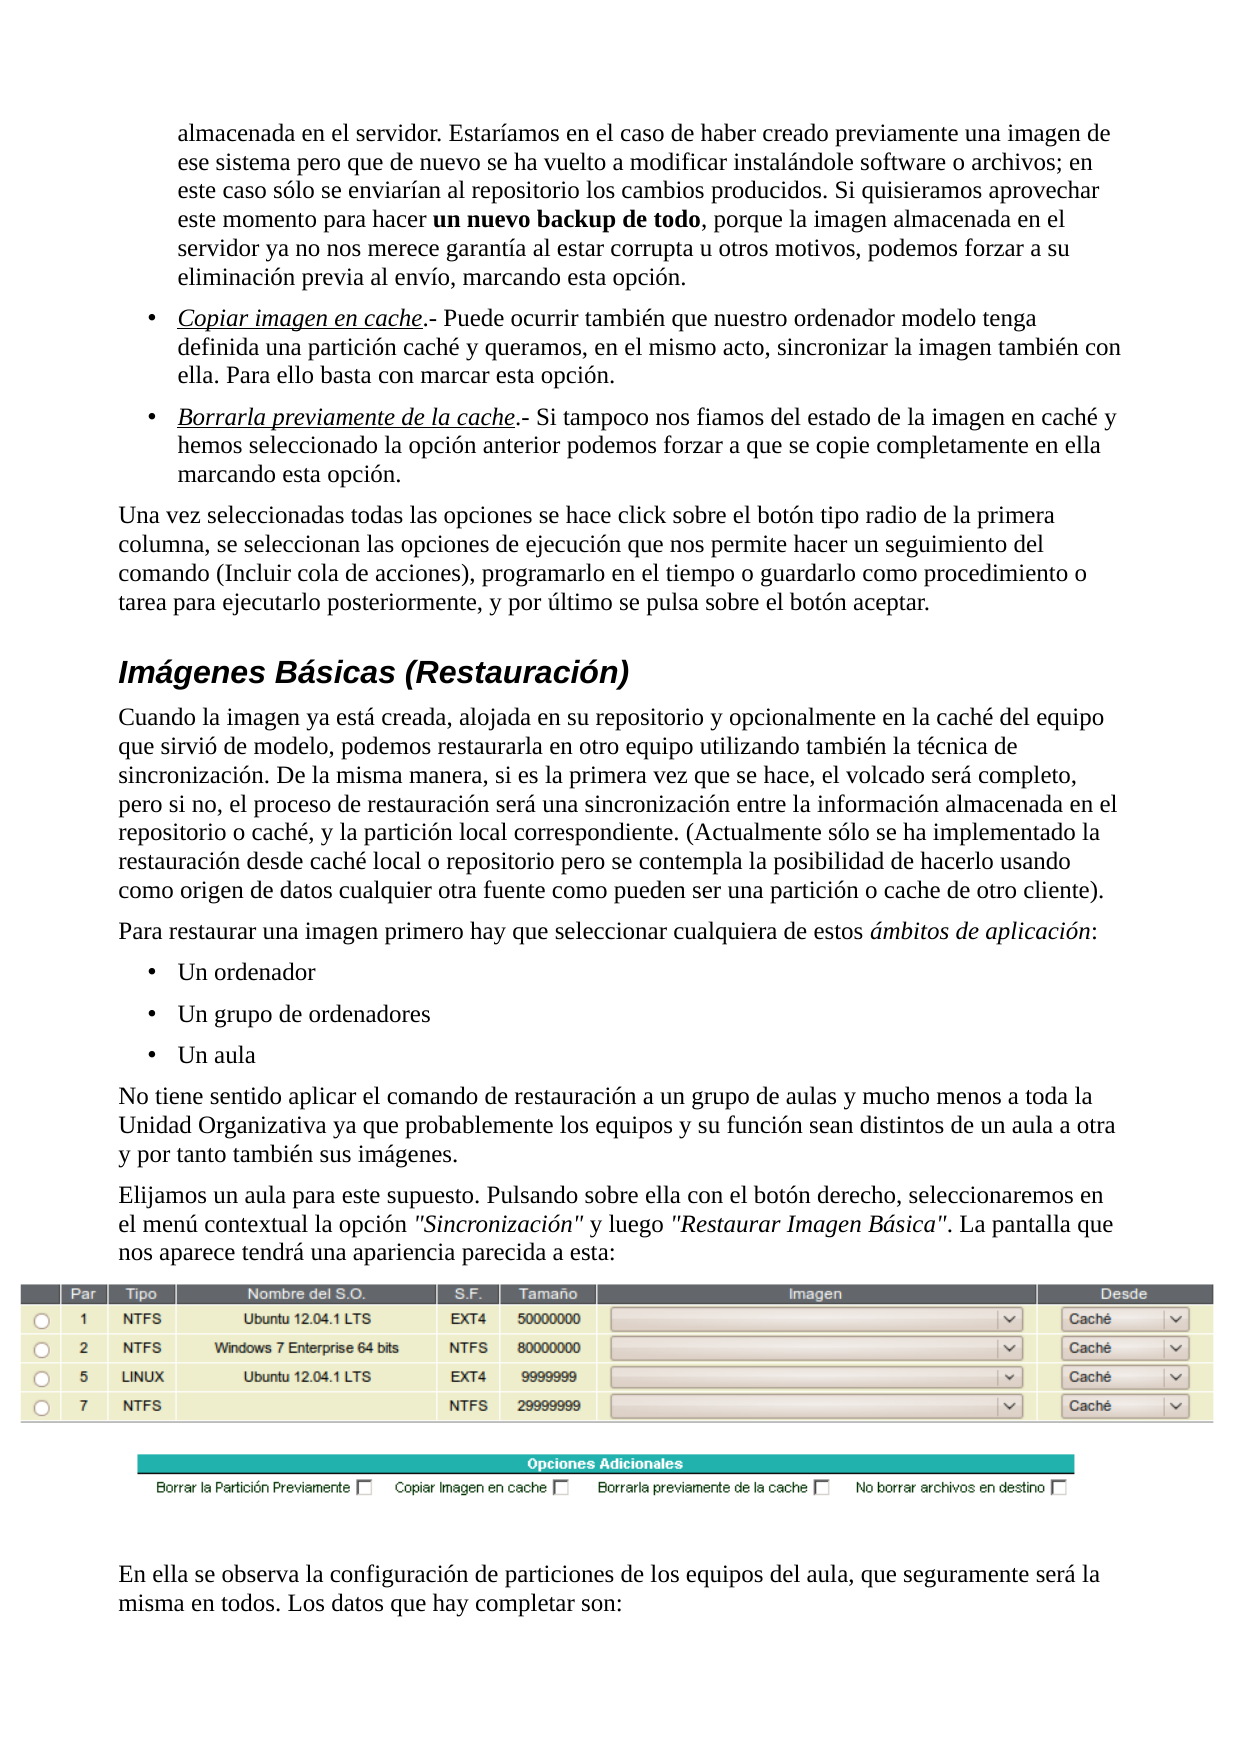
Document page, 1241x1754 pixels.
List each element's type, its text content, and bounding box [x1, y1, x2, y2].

text No tiene sentido aplicar el comando de restauración a un grupo de aulas y mucho menos a toda la Unidad Organizativa ya que probablemente los equipos y su función sean distintos de un aula a otra y por tanto también sus imágenes. [118, 1081, 1122, 1167]
text Elijamos un aula para este supuesto. Pulsando sobre ella con el botón derecho, seleccionaremos en el menú contextual la opción "Sincronización" y luego "Restaurar Imagen Básica". La pantalla que nos aparece tendrá una apariencia parecida a esta: [118, 1180, 1122, 1266]
list Un aula [148, 1040, 1122, 1069]
text Para restaurar una imagen primero hay que seleccionar cualquiera de estos ámbitos de aplicación: [118, 916, 1122, 945]
list Un ordenador [148, 957, 1122, 986]
text Cuando la imagen ya está creada, alojada en su repositorio y opcionalmente en la caché del equipo que sirvió de modelo, podemos restaurarla en otro equipo utilizando también la técnica de sincronización. De la misma manera, si es la primera vez que se hace, el volcado será completo, pero si no, el proceso de restauración será una sincronización entre la información almacenada en el repositorio o caché, y la partición local correspondiente. (Actualmente sólo se ha implementado la restauración desde caché local o repositorio pero se contempla la posibilidad de hacerlo usando como origen de datos cualquier otra fuente como pueden ser una partición o cache de otro cliente). [118, 702, 1122, 904]
list almacenada en el servidor. Estaríamos en el caso de haber creado previamente una imagen de ese sistema pero que de nuevo se ha vuelto a modificar instalándole software o archivos; en este caso sólo se enviarían al repositorio los cambios producidos. Si quisieramos aprovechar este momento para hacer un nuevo backup de todo, porque la imagen almacenada en el servidor ya no nos merece garantía al estar corrupta u otros motivos, podemos forzar a su eliminación previa al envío, marcando esta opción. [148, 118, 1122, 291]
list Un grupo de ordenadores [148, 999, 1122, 1027]
text Una vez seleccionadas todas las opciones se hace click sobre el botón tipo radio de la primera columna, se seleccionan las opciones de ejecución que nos permite hacer un seguimiento del comando (Incluir cola de acciones), programarlo en el tiempo o guardarlo como procedimiento o tarea para ejecutarlo posteriormente, y por último se pulsa sobre el botón aceptar. [118, 501, 1122, 616]
list Borrarla previamente de la cache.- Si tampoco nos fiamos del estado de la imagen en caché y hemos seleccionado la opción anterior podemos forzar a que se copie completamente en ella marcando esta opción. [148, 402, 1122, 488]
list Copiar imagen en cache.- Puede ocurrir también que nuestro ordenador modelo tenga definida una partición caché y queramos, en el mismo acto, sincronizar la imagen también con ella. Para ello basta con marcar esta opción. [148, 303, 1122, 389]
text En ella se observa la configuración de particiones de los equipos del aula, que seguramente será la misma en todos. Los datos que hay completar son: [118, 1559, 1122, 1617]
subtitle Imágenes Básicas (Restauración) [118, 653, 1122, 690]
